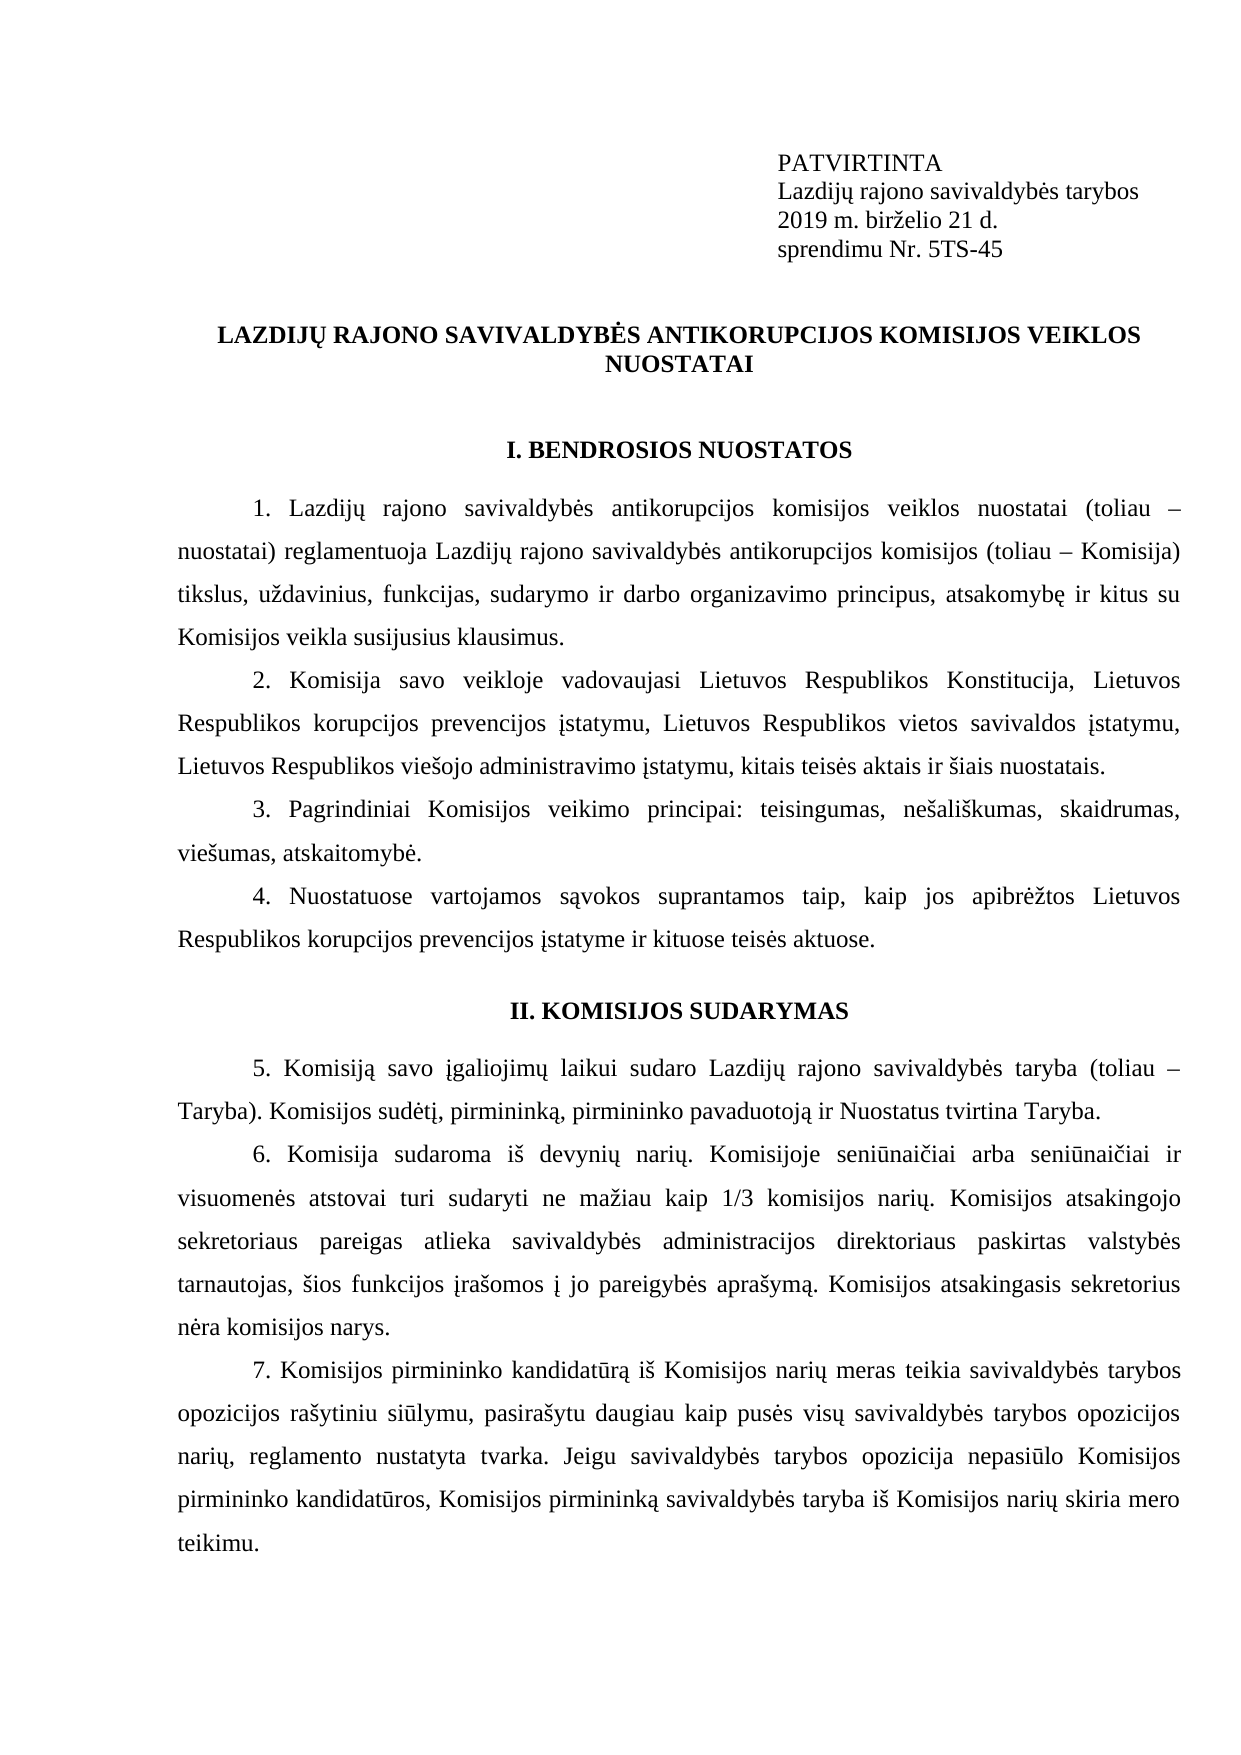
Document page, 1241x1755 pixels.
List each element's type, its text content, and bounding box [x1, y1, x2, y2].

text II. KOMISIJOS SUDARYMAS [177, 996, 1181, 1024]
text 2. Komisija savo veikloje vadovaujasi Lietuvos Respublikos Konstitucija, Lietuvos Respublikos korupcijos prevencijos įstatymu, Lietuvos Respublikos vietos savivaldos įstatymu, Lietuvos Respublikos viešojo administravimo įstatymu, kitais teisės aktais ir šiais nuostatais. [177, 665, 1181, 780]
text 7. Komisijos pirmininko kandidatūrą iš Komisijos narių meras teikia savivaldybės tarybos opozicijos rašytiniu siūlymu, pasirašytu daugiau kaip pusės visų savivaldybės tarybos opozicijos narių, reglamento nustatyta tvarka. Jeigu savivaldybės tarybos opozicija nepasiūlo Komisijos pirmininko kandidatūros, Komisijos pirmininką savivaldybės taryba iš Komisijos narių skiria mero teikimu. [177, 1355, 1181, 1556]
text Lazdijų rajono savivaldybės tarybos [702, 176, 1181, 205]
text 3. Pagrindiniai Komisijos veikimo principai: teisingumas, nešališkumas, skaidrumas, viešumas, atskaitomybė. [177, 794, 1181, 866]
text PATVIRTINTA [702, 148, 1181, 176]
text I. BENDROSIOS NUOSTATOS [177, 435, 1181, 464]
text 2019 m. birželio 21 d. [702, 205, 1181, 234]
text LAZDIJŲ RAJONO SAVIVALDYBĖS ANTIKORUPCIJOS KOMISIJOS VEIKLOS NUOSTATAI [177, 320, 1181, 378]
text 4. Nuostatuose vartojamos sąvokos suprantamos taip, kaip jos apibrėžtos Lietuvos Respublikos korupcijos prevencijos įstatyme ir kituose teisės aktuose. [177, 881, 1181, 953]
text 6. Komisija sudaroma iš devynių narių. Komisijoje seniūnaičiai arba seniūnaičiai ir visuomenės atstovai turi sudaryti ne mažiau kaip 1/3 komisijos narių. Komisijos atsakingojo sekretoriaus pareigas atlieka savivaldybės administracijos direktoriaus paskirtas valstybės tarnautojas, šios funkcijos įrašomos į jo pareigybės aprašymą. Komisijos atsakingasis sekretorius nėra komisijos narys. [177, 1139, 1181, 1341]
text sprendimu Nr. 5TS-45 [702, 234, 1181, 263]
text 5. Komisiją savo įgaliojimų laikui sudaro Lazdijų rajono savivaldybės taryba (toliau – Taryba). Komisijos sudėtį, pirmininką, pirmininko pavaduotoją ir Nuostatus tvirtina Taryba. [177, 1053, 1181, 1125]
text 1. Lazdijų rajono savivaldybės antikorupcijos komisijos veiklos nuostatai (toliau – nuostatai) reglamentuoja Lazdijų rajono savivaldybės antikorupcijos komisijos (toliau – Komisija) tikslus, uždavinius, funkcijas, sudarymo ir darbo organizavimo principus, atsakomybę ir kitus su Komisijos veikla susijusius klausimus. [177, 493, 1181, 651]
